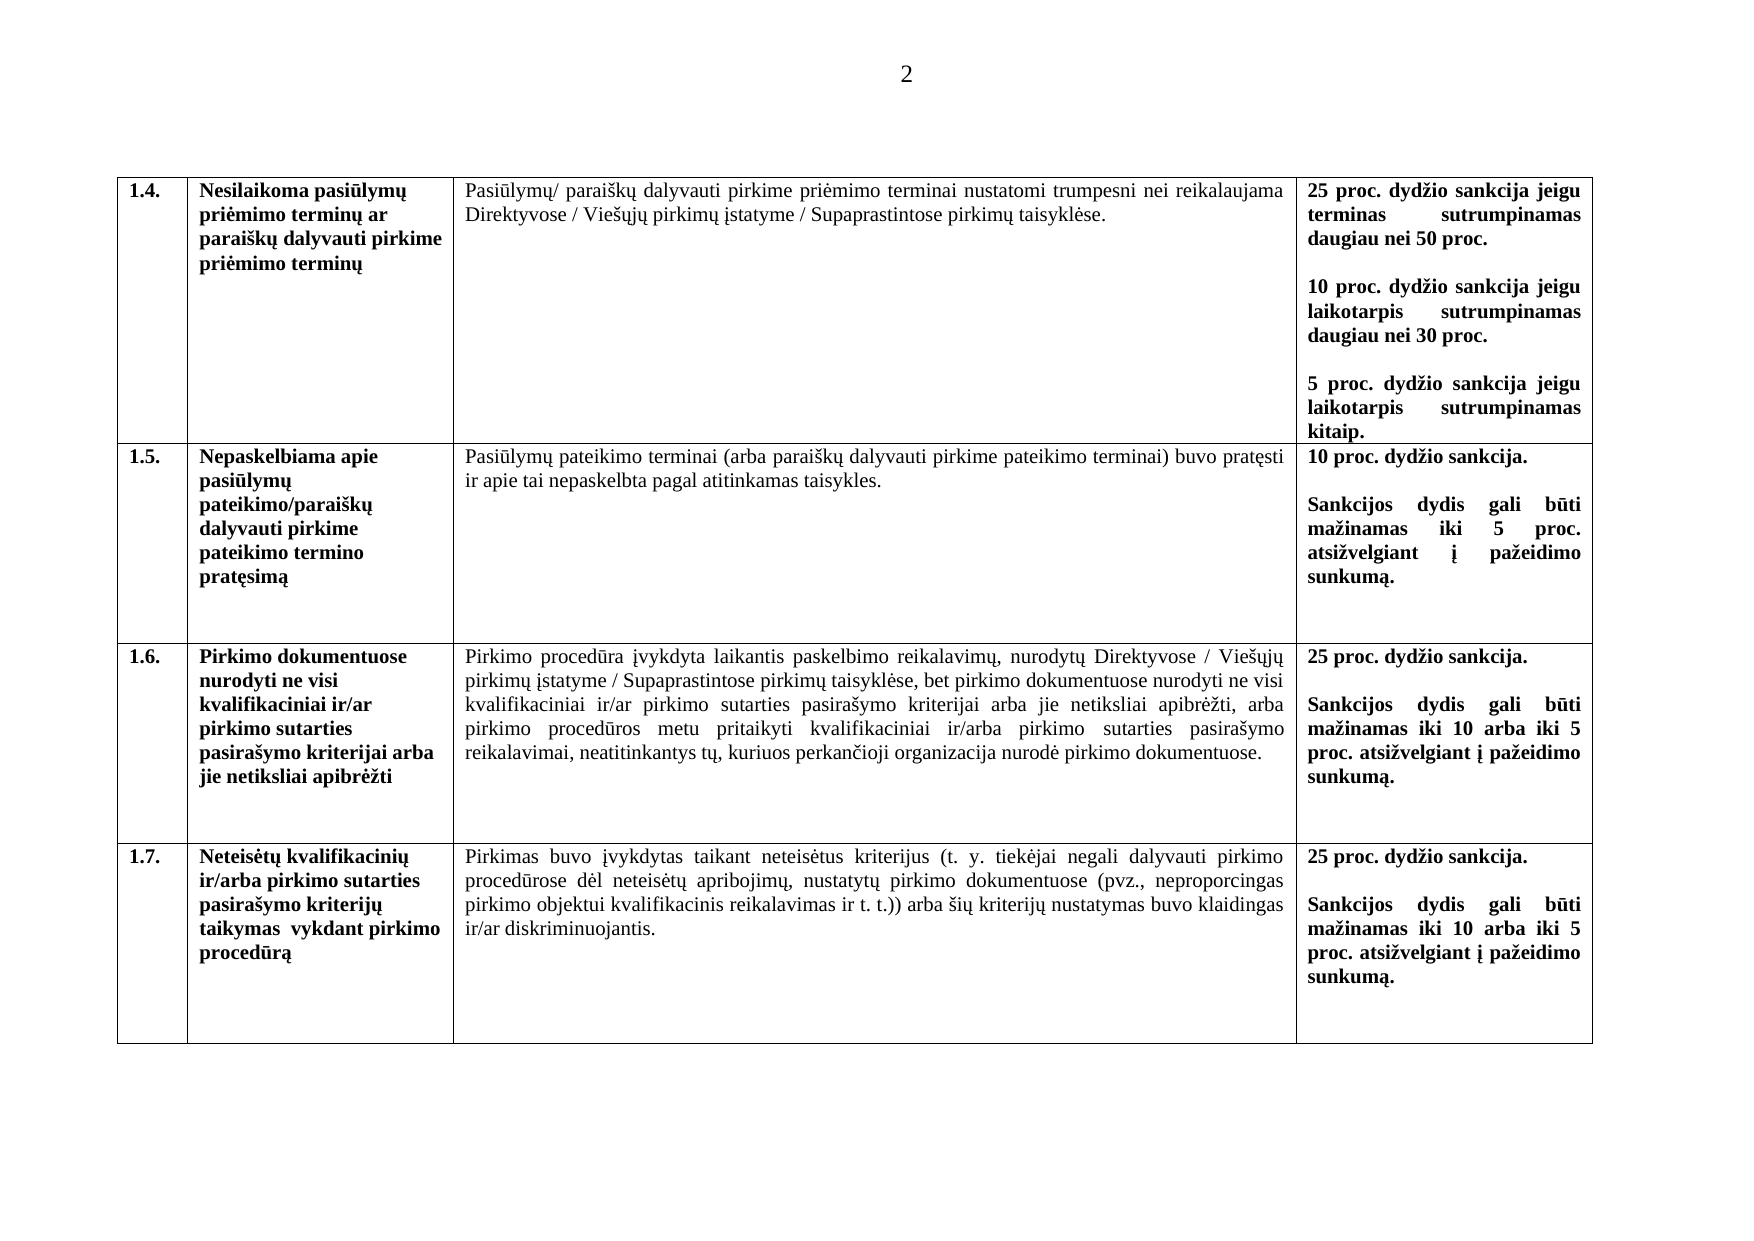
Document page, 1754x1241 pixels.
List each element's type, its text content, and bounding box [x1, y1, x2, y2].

table_cell 25 proc. dydžio sankcija jeigu terminas sutrumpinamas daugiau nei 50 proc. 10 proc. dydžio sankcija jeigu laikotarpis sutrumpinamas daugiau nei 30 proc. 5 proc. dydžio sankcija jeigu laikotarpis sutrumpinamas kitaip. [1297, 178, 1592, 443]
table_cell 25 proc. dydžio sankcija. Sankcijos dydis gali būti mažinamas iki 10 arba iki 5 proc. atsižvelgiant į pažeidimo sunkumą. [1297, 644, 1592, 843]
table_cell Nesilaikoma pasiūlymų priėmimo terminų ar paraiškų dalyvauti pirkime priėmimo terminų [188, 178, 453, 443]
table_cell 1.7. [118, 844, 187, 1043]
table_cell 10 proc. dydžio sankcija. Sankcijos dydis gali būti mažinamas iki 5 proc. atsižvelgiant į pažeidimo sunkumą. [1297, 444, 1592, 643]
table_cell Pirkimo dokumentuose nurodyti ne visi kvalifikaciniai ir/ar pirkimo sutarties pasirašymo kriterijai arba jie netiksliai apibrėžti [188, 644, 453, 843]
table_cell 1.6. [118, 644, 187, 843]
table_cell 25 proc. dydžio sankcija. Sankcijos dydis gali būti mažinamas iki 10 arba iki 5 proc. atsižvelgiant į pažeidimo sunkumą. [1297, 844, 1592, 1043]
table_cell 1.5. [118, 444, 187, 643]
table_cell Pirkimas buvo įvykdytas taikant neteisėtus kriterijus (t. y. tiekėjai negali dalyvauti pirkimo procedūrose dėl neteisėtų apribojimų, nustatytų pirkimo dokumentuose (pvz., neproporcingas pirkimo objektui kvalifikacinis reikalavimas ir t. t.)) arba šių kriterijų nustatymas buvo klaidingas ir/ar diskriminuojantis. [454, 844, 1296, 1043]
table_cell Pasiūlymų/ paraiškų dalyvauti pirkime priėmimo terminai nustatomi trumpesni nei reikalaujama Direktyvose / Viešųjų pirkimų įstatyme / Supaprastintose pirkimų taisyklėse. [454, 178, 1296, 443]
table_cell Pasiūlymų pateikimo terminai (arba paraiškų dalyvauti pirkime pateikimo terminai) buvo pratęsti ir apie tai nepaskelbta pagal atitinkamas taisykles. [454, 444, 1296, 643]
table_cell Nepaskelbiama apie pasiūlymų pateikimo/paraiškų dalyvauti pirkime pateikimo termino pratęsimą [188, 444, 453, 643]
table_cell Neteisėtų kvalifikacinių ir/arba pirkimo sutarties pasirašymo kriterijų taikymas vykdant pirkimo procedūrą [188, 844, 453, 1043]
table_cell 1.4. [118, 178, 187, 443]
table_cell Pirkimo procedūra įvykdyta laikantis paskelbimo reikalavimų, nurodytų Direktyvose / Viešųjų pirkimų įstatyme / Supaprastintose pirkimų taisyklėse, bet pirkimo dokumentuose nurodyti ne visi kvalifikaciniai ir/ar pirkimo sutarties pasirašymo kriterijai arba jie netiksliai apibrėžti, arba pirkimo procedūros metu pritaikyti kvalifikaciniai ir/arba pirkimo sutarties pasirašymo reikalavimai, neatitinkantys tų, kuriuos perkančioji organizacija nurodė pirkimo dokumentuose. [454, 644, 1296, 843]
